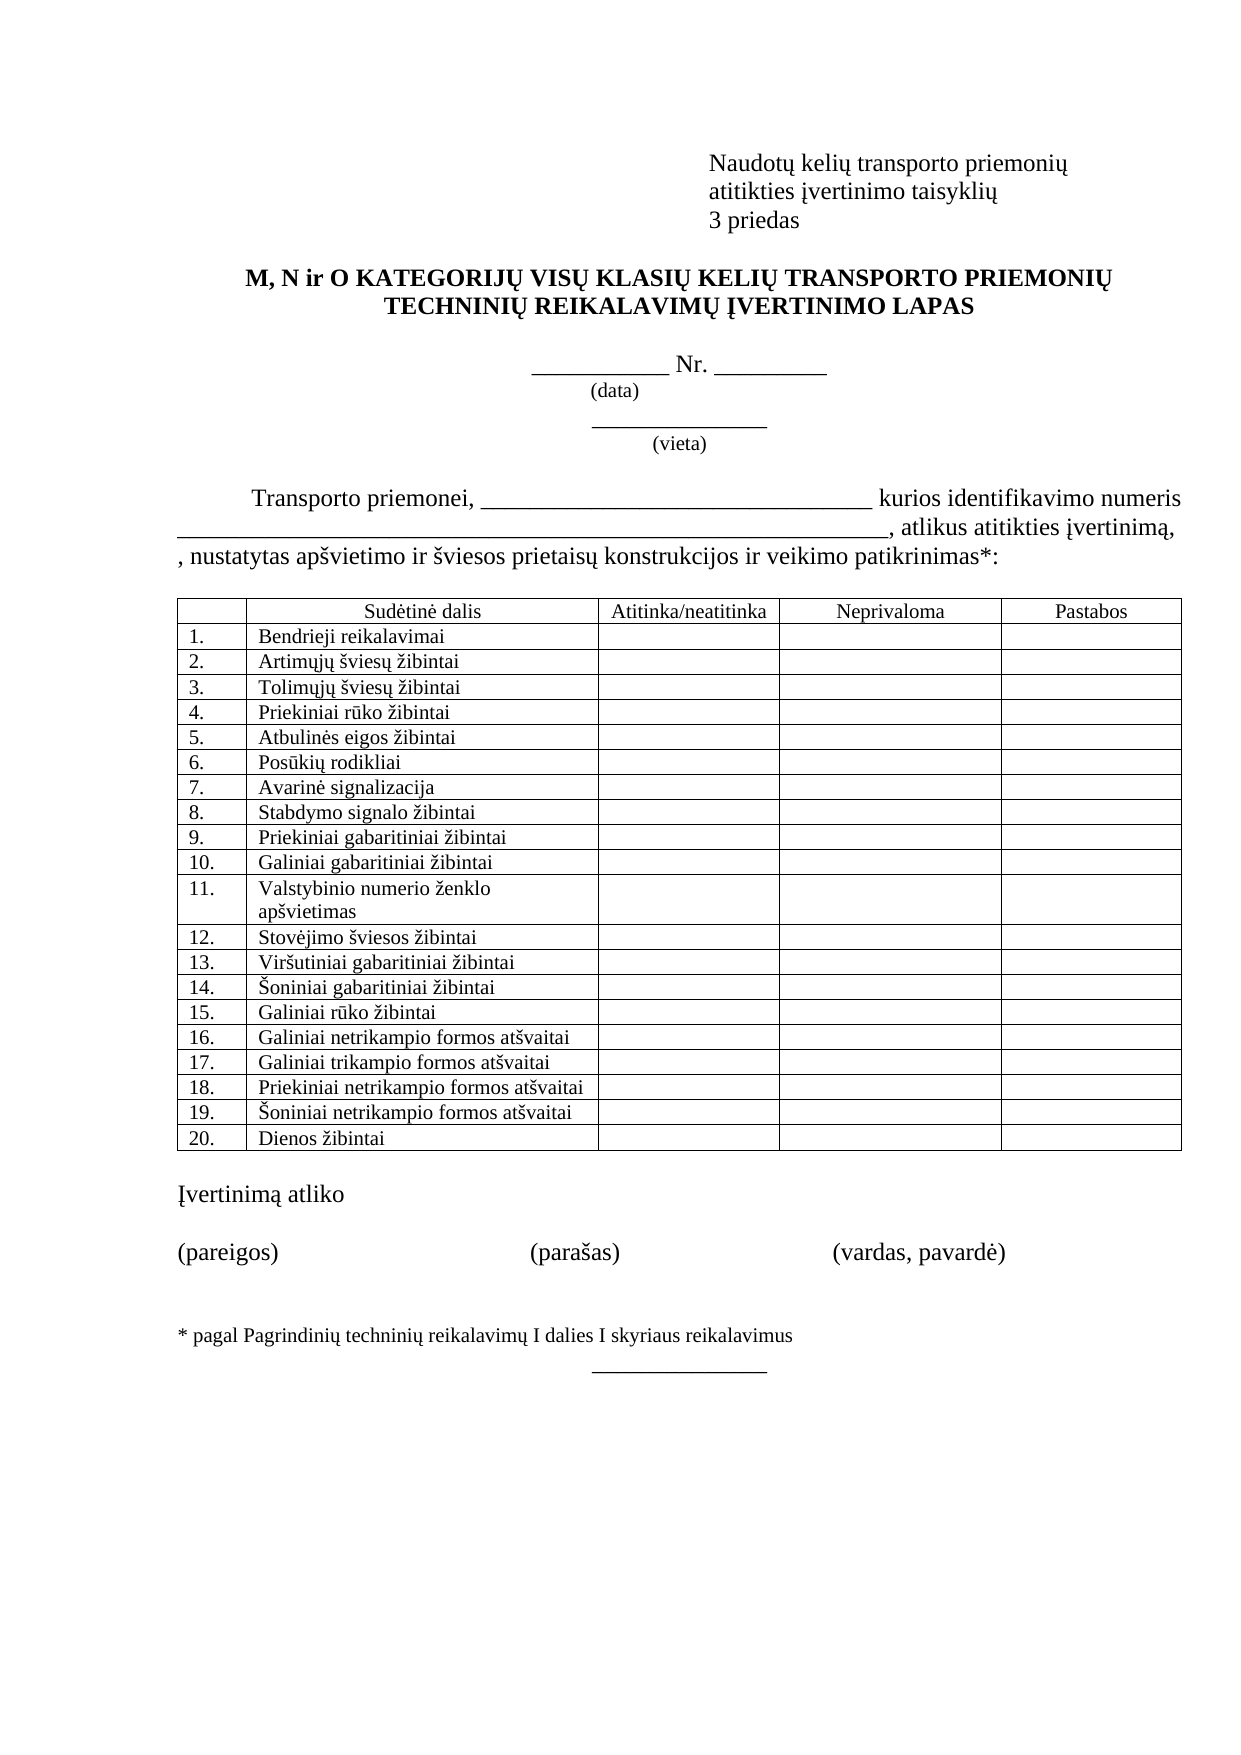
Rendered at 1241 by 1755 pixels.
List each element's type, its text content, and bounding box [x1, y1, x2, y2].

table_cell [599, 800, 779, 824]
table_cell 17. [178, 1050, 246, 1074]
table_cell [599, 675, 779, 699]
text Transporto priemonei, kurios identifikavimo numeris [177, 483, 1181, 512]
table_cell [780, 750, 1001, 774]
table_cell [1002, 675, 1181, 699]
table_cell 3. [178, 675, 246, 699]
table_cell [1002, 825, 1181, 849]
table_cell [599, 975, 779, 999]
table_cell 10. [178, 850, 246, 874]
table_cell [1002, 850, 1181, 874]
table_cell Valstybinio numerio ženklo apšvietimas [247, 875, 598, 923]
table_cell [1002, 1050, 1181, 1074]
table_cell [599, 650, 779, 673]
text (pareigos) (parašas) (vardas, pavardė) [177, 1237, 1181, 1266]
table_cell [599, 775, 779, 799]
table_cell Šoniniai netrikampio formos atšvaitai [247, 1100, 598, 1124]
table_cell [1002, 700, 1181, 724]
table_cell [1002, 1075, 1181, 1099]
table_cell Šoniniai gabaritiniai žibintai [247, 975, 598, 999]
table_cell Tolimųjų šviesų žibintai [247, 675, 598, 699]
table_cell Avarinė signalizacija [247, 775, 598, 799]
table_cell [599, 1000, 779, 1024]
table_cell 13. [178, 950, 246, 974]
table_cell [1002, 775, 1181, 799]
table_cell [780, 650, 1001, 673]
table_cell [780, 950, 1001, 974]
text * pagal Pagrindinių techninių reikalavimų I dalies I skyriaus reikalavimus [177, 1323, 1181, 1347]
table_cell [599, 1050, 779, 1074]
table_cell [1002, 800, 1181, 824]
table_cell Stabdymo signalo žibintai [247, 800, 598, 824]
table_cell [1002, 975, 1181, 999]
table_header Pastabos [1002, 599, 1181, 623]
table_cell [599, 725, 779, 749]
table_cell Galiniai netrikampio formos atšvaitai [247, 1025, 598, 1049]
table_cell [780, 1000, 1001, 1024]
text , nustatytas apšvietimo ir šviesos prietaisų konstrukcijos ir veikimo patikrinimas*: [177, 541, 1181, 569]
table_cell Stovėjimo šviesos žibintai [247, 925, 598, 949]
table_cell [1002, 624, 1181, 648]
table_cell 5. [178, 725, 246, 749]
table_cell 8. [178, 800, 246, 824]
table_cell [780, 875, 1001, 923]
table_cell [780, 675, 1001, 699]
text M, N ir O KATEGORIJŲ VISŲ KLASIŲ KELIŲ TRANSPORTO PRIEMONIŲ TECHNINIŲ REIKALAVIMŲ ĮVERTINIMO LAPAS [177, 263, 1181, 320]
table_cell 2. [178, 650, 246, 673]
text ___________ Nr. _________ [177, 349, 1181, 378]
table_cell Bendrieji reikalavimai [247, 624, 598, 648]
table_cell [780, 700, 1001, 724]
table_cell [599, 700, 779, 724]
text 3 priedas [177, 205, 1181, 234]
table_cell 1. [178, 624, 246, 648]
table_cell [599, 875, 779, 923]
table_cell Priekiniai gabaritiniai žibintai [247, 825, 598, 849]
text ______________ [177, 1347, 1181, 1376]
table_cell [780, 1025, 1001, 1049]
table_cell Priekiniai netrikampio formos atšvaitai [247, 1075, 598, 1099]
text atitikties įvertinimo taisyklių [177, 176, 1181, 205]
text , atlikus atitikties įvertinimą, [177, 512, 1181, 541]
table_cell [1002, 1100, 1181, 1124]
table_header [178, 599, 246, 623]
table_cell [599, 1125, 779, 1149]
table_cell [599, 1100, 779, 1124]
table_cell Galiniai rūko žibintai [247, 1000, 598, 1024]
table_cell Priekiniai rūko žibintai [247, 700, 598, 724]
text Įvertinimą atliko [177, 1179, 1181, 1208]
table_cell [599, 1025, 779, 1049]
text Naudotų kelių transporto priemonių [177, 148, 1181, 176]
table_cell [1002, 1000, 1181, 1024]
table_cell [780, 624, 1001, 648]
table_cell [599, 925, 779, 949]
table_cell Atbulinės eigos žibintai [247, 725, 598, 749]
table_cell 12. [178, 925, 246, 949]
table_cell 19. [178, 1100, 246, 1124]
table_cell Galiniai trikampio formos atšvaitai [247, 1050, 598, 1074]
table_cell [1002, 1125, 1181, 1149]
table_cell 9. [178, 825, 246, 849]
table_cell 14. [178, 975, 246, 999]
table_header Sudėtinė dalis [247, 599, 598, 623]
text (data) [177, 378, 1181, 402]
table_cell [599, 825, 779, 849]
table_cell [599, 950, 779, 974]
table_cell [1002, 750, 1181, 774]
table_cell [780, 775, 1001, 799]
table_cell [1002, 875, 1181, 923]
table_cell Artimųjų šviesų žibintai [247, 650, 598, 673]
table_cell [780, 850, 1001, 874]
table_cell [1002, 1025, 1181, 1049]
table_cell [780, 825, 1001, 849]
table_header Atitinka/neatitinka [599, 599, 779, 623]
text ______________ [177, 402, 1181, 430]
table_cell [780, 1125, 1001, 1149]
table_cell 20. [178, 1125, 246, 1149]
table_cell [780, 1100, 1001, 1124]
table_cell [780, 725, 1001, 749]
text (vieta) [177, 430, 1181, 454]
table_cell [780, 800, 1001, 824]
table_cell 6. [178, 750, 246, 774]
table_cell [780, 925, 1001, 949]
table_cell [1002, 725, 1181, 749]
table_cell Posūkių rodikliai [247, 750, 598, 774]
table_cell Dienos žibintai [247, 1125, 598, 1149]
table_cell [1002, 925, 1181, 949]
table_cell [1002, 950, 1181, 974]
table_cell [780, 1075, 1001, 1099]
table_cell 7. [178, 775, 246, 799]
table_header Neprivaloma [780, 599, 1001, 623]
table_cell [780, 975, 1001, 999]
table_cell [599, 624, 779, 648]
table_cell [599, 850, 779, 874]
table_cell 11. [178, 875, 246, 923]
table_cell 15. [178, 1000, 246, 1024]
table_cell Viršutiniai gabaritiniai žibintai [247, 950, 598, 974]
table_cell 18. [178, 1075, 246, 1099]
table_cell [599, 750, 779, 774]
table_cell 16. [178, 1025, 246, 1049]
table_cell [780, 1050, 1001, 1074]
table_cell 4. [178, 700, 246, 724]
table_cell [1002, 650, 1181, 673]
table_cell Galiniai gabaritiniai žibintai [247, 850, 598, 874]
table_cell [599, 1075, 779, 1099]
